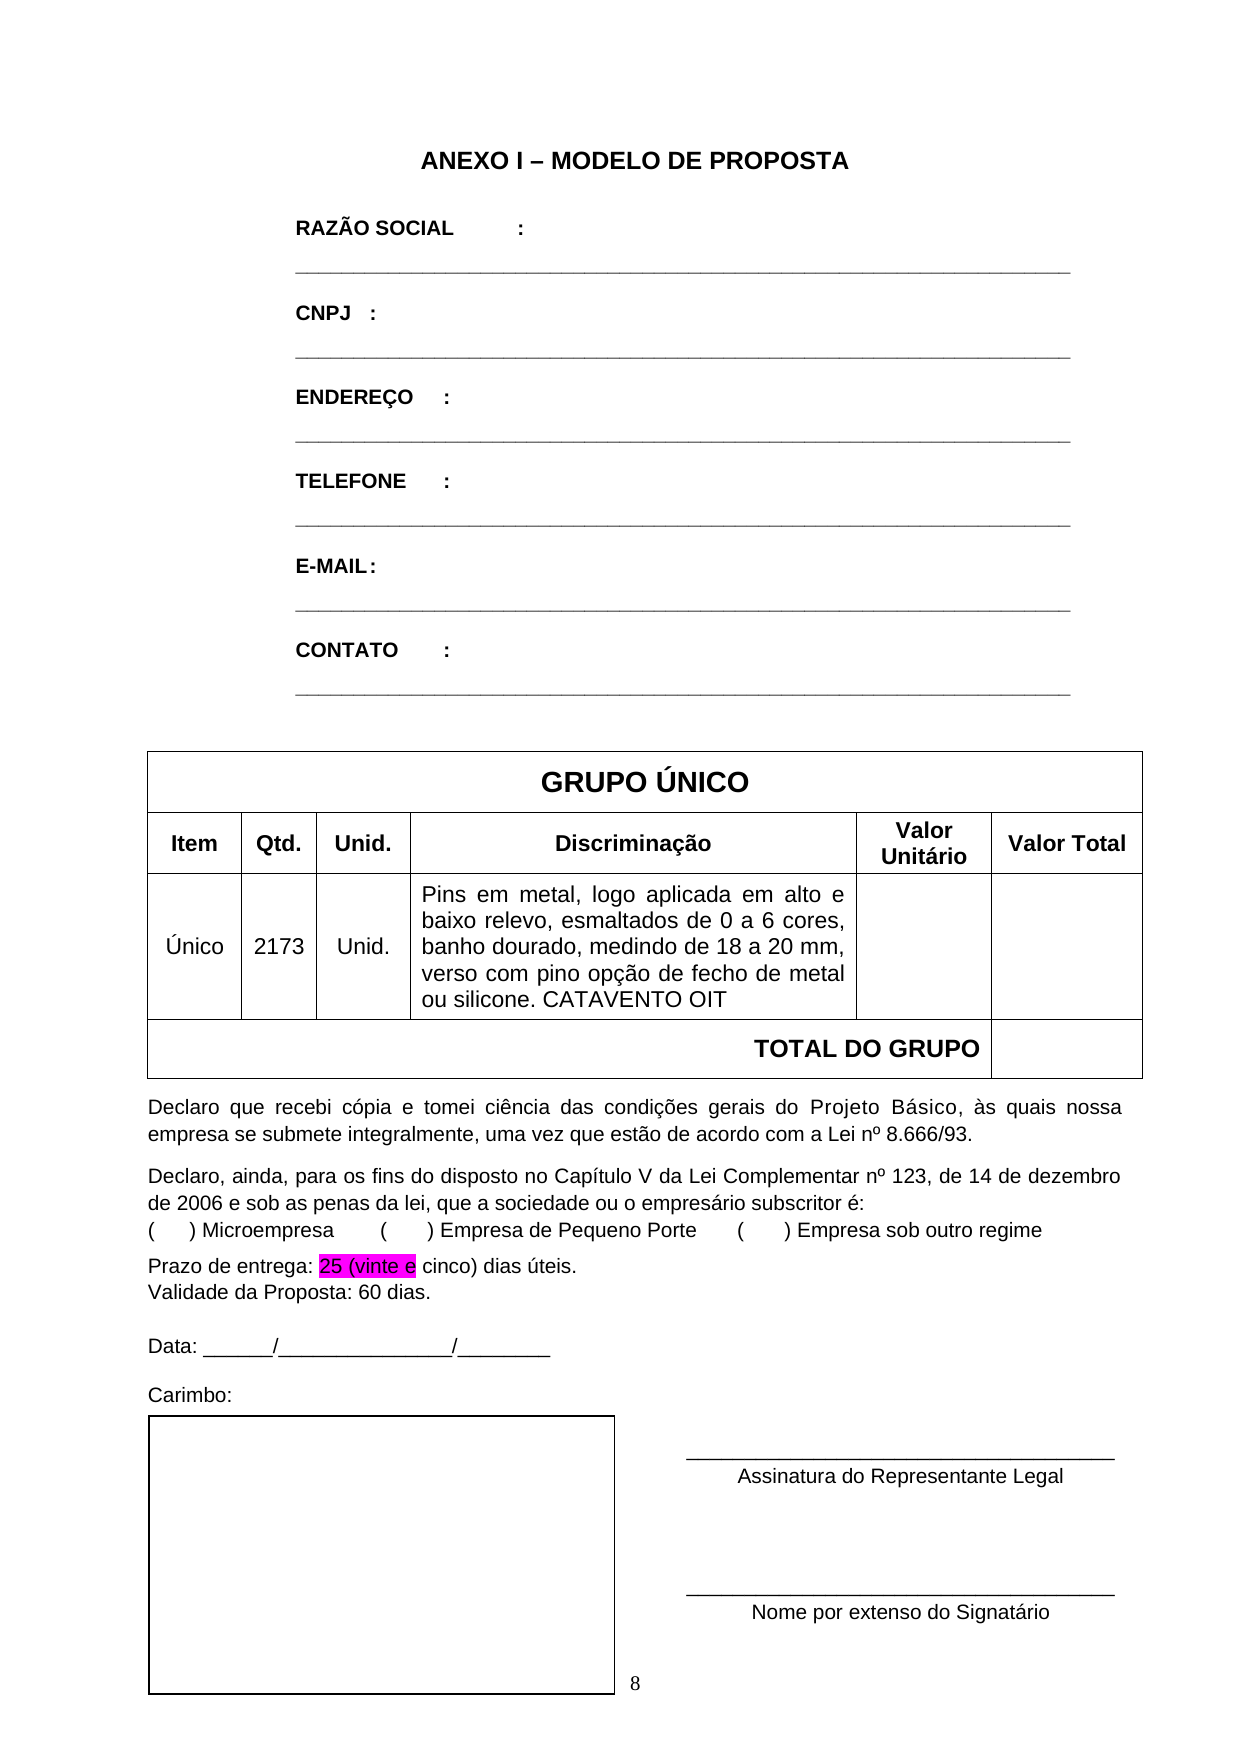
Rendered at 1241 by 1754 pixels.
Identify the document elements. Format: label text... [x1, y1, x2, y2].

text Data: ______/_______________/________ [148, 1332, 1121, 1359]
table_cell Valor Total [992, 813, 1142, 873]
subtitle E-MAIL : ___________________________________________________________________ [295, 553, 1122, 613]
table_cell [857, 874, 991, 1019]
table_cell [992, 874, 1142, 1019]
subtitle TELEFONE : ___________________________________________________________________ [295, 469, 1122, 529]
table_cell Valor Unitário [857, 813, 991, 873]
subtitle CONTATO : ___________________________________________________________________ [295, 638, 1122, 698]
text ANEXO I – MODELO DE PROPOSTA [148, 148, 1122, 175]
table_cell Discriminação [411, 813, 856, 873]
table_cell Pins em metal, logo aplicada em alto e baixo relevo, esmaltados de 0 a 6 cores, banho dourado, medindo de 18 a 20 mm, verso com pino opção de fecho de metal ou silicone. CATAVENTO OIT [411, 874, 856, 1019]
text Validade da Proposta: 60 dias. [148, 1278, 1121, 1305]
table_cell TOTAL DO GRUPO [148, 1020, 991, 1078]
text _____________________________________Nome por extenso do Signatário [679, 1570, 1122, 1624]
subtitle ENDEREÇO : ___________________________________________________________________ [295, 385, 1122, 445]
text Declaro que recebi cópia e tomei ciência das condições gerais do Projeto Básico, às quais nossa empresa se submete integralmente, uma vez que estão de acordo com a Lei nº 8.666/93. [148, 1093, 1122, 1147]
table_cell Qtd. [242, 813, 316, 873]
text Prazo de entrega: 25 (vinte e cinco) dias úteis. [148, 1257, 1121, 1278]
table_cell 2173 [242, 874, 316, 1019]
table_cell Item [148, 813, 241, 873]
text _____________________________________ [679, 1434, 1122, 1461]
text ( ) Microempresa ( ) Empresa de Pequeno Porte ( ) Empresa sob outro regime [148, 1216, 1122, 1243]
subtitle RAZÃO SOCIAL : ___________________________________________________________________ [295, 216, 1122, 276]
text Declaro, ainda, para os fins do disposto no Capítulo V da Lei Complementar nº 123, de 14 de dezembro de 2006 e sob as penas da lei, que a sociedade ou o empresário subscritor é: [148, 1162, 1122, 1216]
text Assinatura do Representante Legal [679, 1461, 1122, 1488]
text Carimbo: [148, 1383, 1121, 1407]
table_cell Único [148, 874, 241, 1019]
table_header GRUPO ÚNICO [148, 752, 1142, 812]
subtitle CNPJ : ___________________________________________________________________ [295, 300, 1122, 360]
table_cell [992, 1020, 1142, 1078]
table_cell Unid. [317, 874, 410, 1019]
table_cell Unid. [317, 813, 410, 873]
